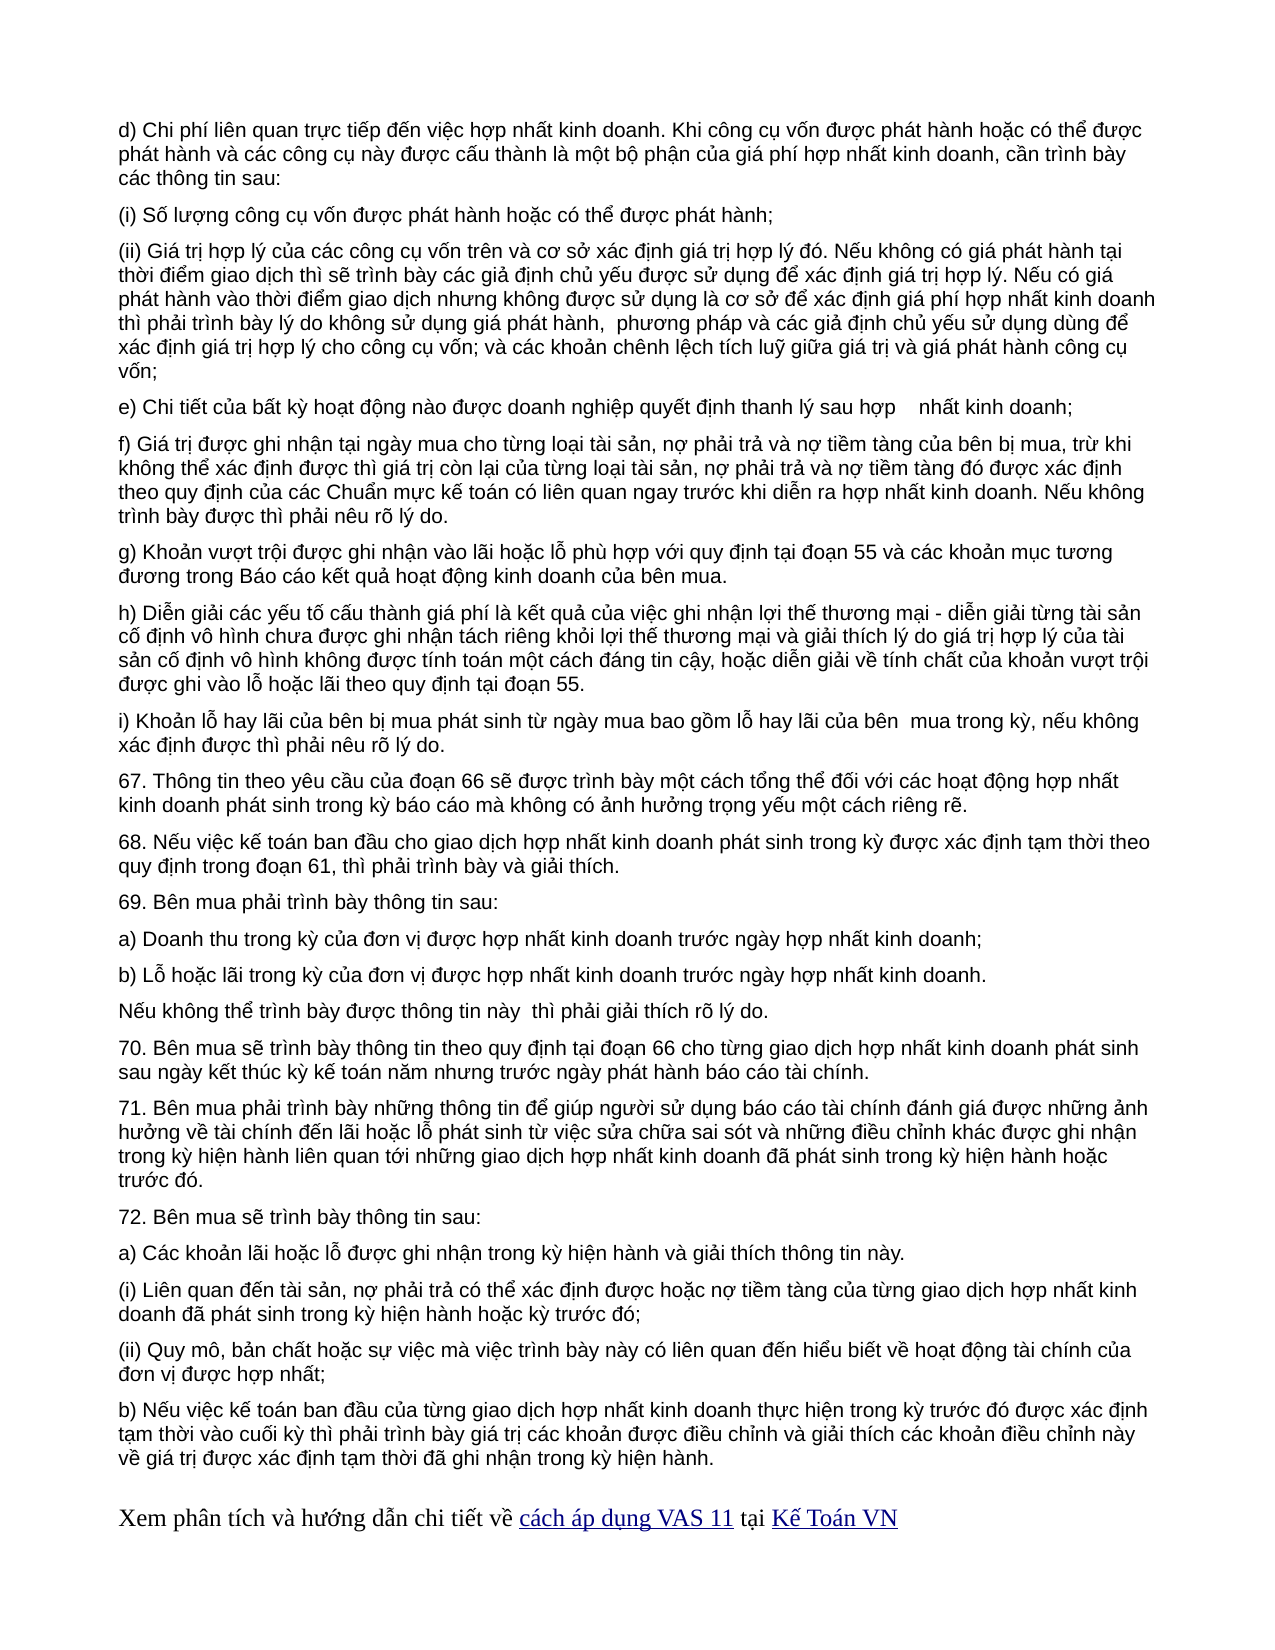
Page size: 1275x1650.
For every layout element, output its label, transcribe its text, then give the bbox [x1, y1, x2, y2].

text g) Khoản vượt trội được ghi nhận vào lãi hoặc lỗ phù hợp với quy định tại đoạn 55 và các khoản mục tương đương trong Báo cáo kết quả hoạt động kinh doanh của bên mua. [118, 540, 1157, 588]
text i) Khoản lỗ hay lãi của bên bị mua phát sinh từ ngày mua bao gồm lỗ hay lãi của bên mua trong kỳ, nếu không xác định được thì phải nêu rõ lý do. [118, 709, 1157, 757]
text (ii) Giá trị hợp lý của các công cụ vốn trên và cơ sở xác định giá trị hợp lý đó. Nếu không có giá phát hành tại thời điểm giao dịch thì sẽ trình bày các giả định chủ yếu được sử dụng để xác định giá trị hợp lý. Nếu có giá phát hành vào thời điểm giao dịch nhưng không được sử dụng là cơ sở để xác định giá phí hợp nhất kinh doanh thì phải trình bày lý do không sử dụng giá phát hành, phương pháp và các giả định chủ yếu sử dụng dùng để xác định giá trị hợp lý cho công cụ vốn; và các khoản chênh lệch tích luỹ giữa giá trị và giá phát hành công cụ vốn; [118, 239, 1157, 383]
text 67. Thông tin theo yêu cầu của đoạn 66 sẽ được trình bày một cách tổng thể đối với các hoạt động hợp nhất kinh doanh phát sinh trong kỳ báo cáo mà không có ảnh hưởng trọng yếu một cách riêng rẽ. [118, 769, 1157, 817]
text a) Doanh thu trong kỳ của đơn vị được hợp nhất kinh doanh trước ngày hợp nhất kinh doanh; [118, 926, 1157, 950]
text 70. Bên mua sẽ trình bày thông tin theo quy định tại đoạn 66 cho từng giao dịch hợp nhất kinh doanh phát sinh sau ngày kết thúc kỳ kế toán năm nhưng trước ngày phát hành báo cáo tài chính. [118, 1036, 1157, 1084]
text 69. Bên mua phải trình bày thông tin sau: [118, 890, 1157, 914]
text (ii) Quy mô, bản chất hoặc sự việc mà việc trình bày này có liên quan đến hiểu biết về hoạt động tài chính của đơn vị được hợp nhất; [118, 1338, 1157, 1386]
text 71. Bên mua phải trình bày những thông tin để giúp người sử dụng báo cáo tài chính đánh giá được những ảnh hưởng về tài chính đến lãi hoặc lỗ phát sinh từ việc sửa chữa sai sót và những điều chỉnh khác được ghi nhận trong kỳ hiện hành liên quan tới những giao dịch hợp nhất kinh doanh đã phát sinh trong kỳ hiện hành hoặc trước đó. [118, 1096, 1157, 1192]
text d) Chi phí liên quan trực tiếp đến việc hợp nhất kinh doanh. Khi công cụ vốn được phát hành hoặc có thể được phát hành và các công cụ này được cấu thành là một bộ phận của giá phí hợp nhất kinh doanh, cần trình bày các thông tin sau: [118, 118, 1157, 190]
text a) Các khoản lãi hoặc lỗ được ghi nhận trong kỳ hiện hành và giải thích thông tin này. [118, 1241, 1157, 1265]
text f) Giá trị được ghi nhận tại ngày mua cho từng loại tài sản, nợ phải trả và nợ tiềm tàng của bên bị mua, trừ khi không thể xác định được thì giá trị còn lại của từng loại tài sản, nợ phải trả và nợ tiềm tàng đó được xác định theo quy định của các Chuẩn mực kế toán có liên quan ngay trước khi diễn ra hợp nhất kinh doanh. Nếu không trình bày được thì phải nêu rõ lý do. [118, 432, 1157, 527]
text e) Chi tiết của bất kỳ hoạt động nào được doanh nghiệp quyết định thanh lý sau hợp nhất kinh doanh; [118, 395, 1157, 419]
text (i) Liên quan đến tài sản, nợ phải trả có thể xác định được hoặc nợ tiềm tàng của từng giao dịch hợp nhất kinh doanh đã phát sinh trong kỳ hiện hành hoặc kỳ trước đó; [118, 1277, 1157, 1325]
text (i) Số lượng công cụ vốn được phát hành hoặc có thể được phát hành; [118, 202, 1157, 226]
text 72. Bên mua sẽ trình bày thông tin sau: [118, 1204, 1157, 1228]
text Nếu không thể trình bày được thông tin này thì phải giải thích rõ lý do. [118, 999, 1157, 1023]
text h) Diễn giải các yếu tố cấu thành giá phí là kết quả của việc ghi nhận lợi thế thương mại - diễn giải từng tài sản cố định vô hình chưa được ghi nhận tách riêng khỏi lợi thế thương mại và giải thích lý do giá trị hợp lý của tài sản cố định vô hình không được tính toán một cách đáng tin cậy, hoặc diễn giải về tính chất của khoản vượt trội được ghi vào lỗ hoặc lãi theo quy định tại đoạn 55. [118, 600, 1157, 696]
text 68. Nếu việc kế toán ban đầu cho giao dịch hợp nhất kinh doanh phát sinh trong kỳ được xác định tạm thời theo quy định trong đoạn 61, thì phải trình bày và giải thích. [118, 829, 1157, 877]
text b) Lỗ hoặc lãi trong kỳ của đơn vị được hợp nhất kinh doanh trước ngày hợp nhất kinh doanh. [118, 963, 1157, 987]
text b) Nếu việc kế toán ban đầu của từng giao dịch hợp nhất kinh doanh thực hiện trong kỳ trước đó được xác định tạm thời vào cuối kỳ thì phải trình bày giá trị các khoản được điều chỉnh và giải thích các khoản điều chỉnh này về giá trị được xác định tạm thời đã ghi nhận trong kỳ hiện hành. [118, 1398, 1157, 1470]
